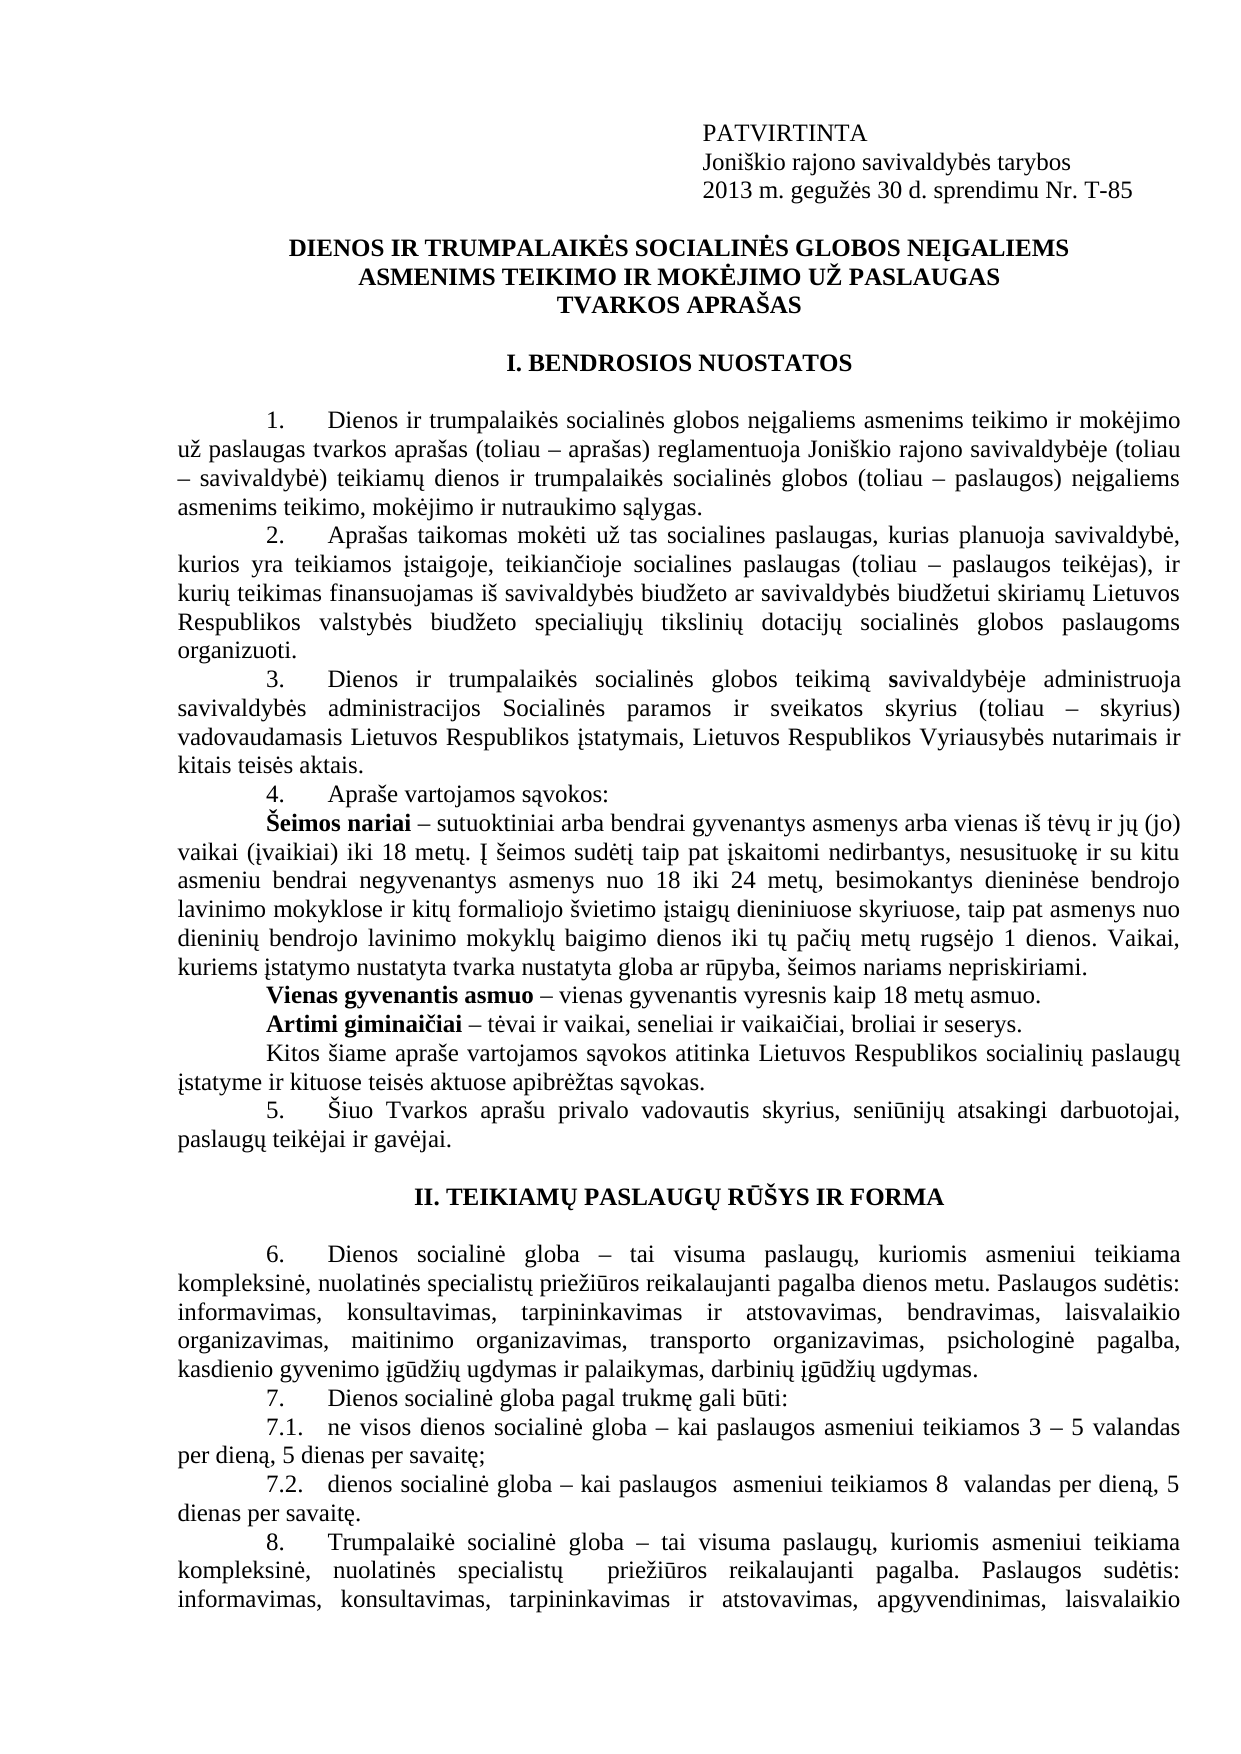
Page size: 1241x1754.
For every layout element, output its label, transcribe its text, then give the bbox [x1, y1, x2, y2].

text Joniškio rajono savivaldybės tarybos [702, 147, 1181, 176]
text 4. Apraše vartojamos sąvokos: [177, 779, 1181, 808]
text 2013 m. gegužės 30 d. sprendimu Nr. T-85 [702, 176, 1181, 204]
text 8. Trumpalaikė socialinė globa – tai visuma paslaugų, kuriomis asmeniui teikiama kompleksinė, nuolatinės specialistų priežiūros reikalaujanti pagalba. Paslaugos sudėtis: informavimas, konsultavimas, tarpininkavimas ir atstovavimas, apgyvendinimas, laisvalaikio [177, 1527, 1181, 1613]
text 7.2. dienos socialinė globa – kai paslaugos asmeniui teikiamos 8 valandas per dieną, 5 dienas per savaitę. [177, 1469, 1181, 1527]
text Kitos šiame apraše vartojamos sąvokos atitinka Lietuvos Respublikos socialinių paslaugų įstatyme ir kituose teisės aktuose apibrėžtas sąvokas. [177, 1038, 1181, 1096]
text 7.1. ne visos dienos socialinė globa – kai paslaugos asmeniui teikiamos 3 – 5 valandas per dieną, 5 dienas per savaitę; [177, 1412, 1181, 1469]
text 6. Dienos socialinė globa – tai visuma paslaugų, kuriomis asmeniui teikiama kompleksinė, nuolatinės specialistų priežiūros reikalaujanti pagalba dienos metu. Paslaugos sudėtis: informavimas, konsultavimas, tarpininkavimas ir atstovavimas, bendravimas, laisvalaikio organizavimas, maitinimo organizavimas, transporto organizavimas, psichologinė pagalba, kasdienio gyvenimo įgūdžių ugdymas ir palaikymas, darbinių įgūdžių ugdymas. [177, 1239, 1181, 1383]
text TVARKOS APRAŠAS [177, 291, 1181, 319]
text 2. Aprašas taikomas mokėti už tas socialines paslaugas, kurias planuoja savivaldybė, kurios yra teikiamos įstaigoje, teikiančioje socialines paslaugas (toliau – paslaugos teikėjas), ir kurių teikimas finansuojamas iš savivaldybės biudžeto ar savivaldybės biudžetui skiriamų Lietuvos Respublikos valstybės biudžeto specialiųjų tikslinių dotacijų socialinės globos paslaugoms organizuoti. [177, 521, 1181, 664]
text ASMENIMS TEIKIMO IR MOKĖJIMO UŽ PASLAUGAS [177, 262, 1181, 291]
text Vienas gyvenantis asmuo – vienas gyvenantis vyresnis kaip 18 metų asmuo. [177, 981, 1181, 1009]
text 3. Dienos ir trumpalaikės socialinės globos teikimą savivaldybėje administruoja savivaldybės administracijos Socialinės paramos ir sveikatos skyrius (toliau – skyrius) vadovaudamasis Lietuvos Respublikos įstatymais, Lietuvos Respublikos Vyriausybės nutarimais ir kitais teisės aktais. [177, 664, 1181, 779]
text 1. Dienos ir trumpalaikės socialinės globos neįgaliems asmenims teikimo ir mokėjimo už paslaugas tvarkos aprašas (toliau – aprašas) reglamentuoja Joniškio rajono savivaldybėje (toliau – savivaldybė) teikiamų dienos ir trumpalaikės socialinės globos (toliau – paslaugos) neįgaliems asmenims teikimo, mokėjimo ir nutraukimo sąlygas. [177, 406, 1181, 521]
text II. TEIKIAMŲ PASLAUGŲ RŪŠYS IR FORMA [177, 1182, 1181, 1211]
text I. BENDROSIOS NUOSTATOS [177, 348, 1181, 377]
text DIENOS IR TRUMPALAIKĖS SOCIALINĖS GLOBOS NEĮGALIEMS [177, 233, 1181, 262]
text Šeimos nariai – sutuoktiniai arba bendrai gyvenantys asmenys arba vienas iš tėvų ir jų (jo) vaikai (įvaikiai) iki 18 metų. Į šeimos sudėtį taip pat įskaitomi nedirbantys, nesusituokę ir su kitu asmeniu bendrai negyvenantys asmenys nuo 18 iki 24 metų, besimokantys dieninėse bendrojo lavinimo mokyklose ir kitų formaliojo švietimo įstaigų dieniniuose skyriuose, taip pat asmenys nuo dieninių bendrojo lavinimo mokyklų baigimo dienos iki tų pačių metų rugsėjo 1 dienos. Vaikai, kuriems įstatymo nustatyta tvarka nustatyta globa ar rūpyba, šeimos nariams nepriskiriami. [177, 808, 1181, 981]
text Artimi giminaičiai – tėvai ir vaikai, seneliai ir vaikaičiai, broliai ir seserys. [177, 1009, 1181, 1038]
text 5. Šiuo Tvarkos aprašu privalo vadovautis skyrius, seniūnijų atsakingi darbuotojai, paslaugų teikėjai ir gavėjai. [177, 1096, 1181, 1153]
text 7. Dienos socialinė globa pagal trukmę gali būti: [177, 1383, 1181, 1412]
text PATVIRTINTA [702, 118, 1181, 147]
